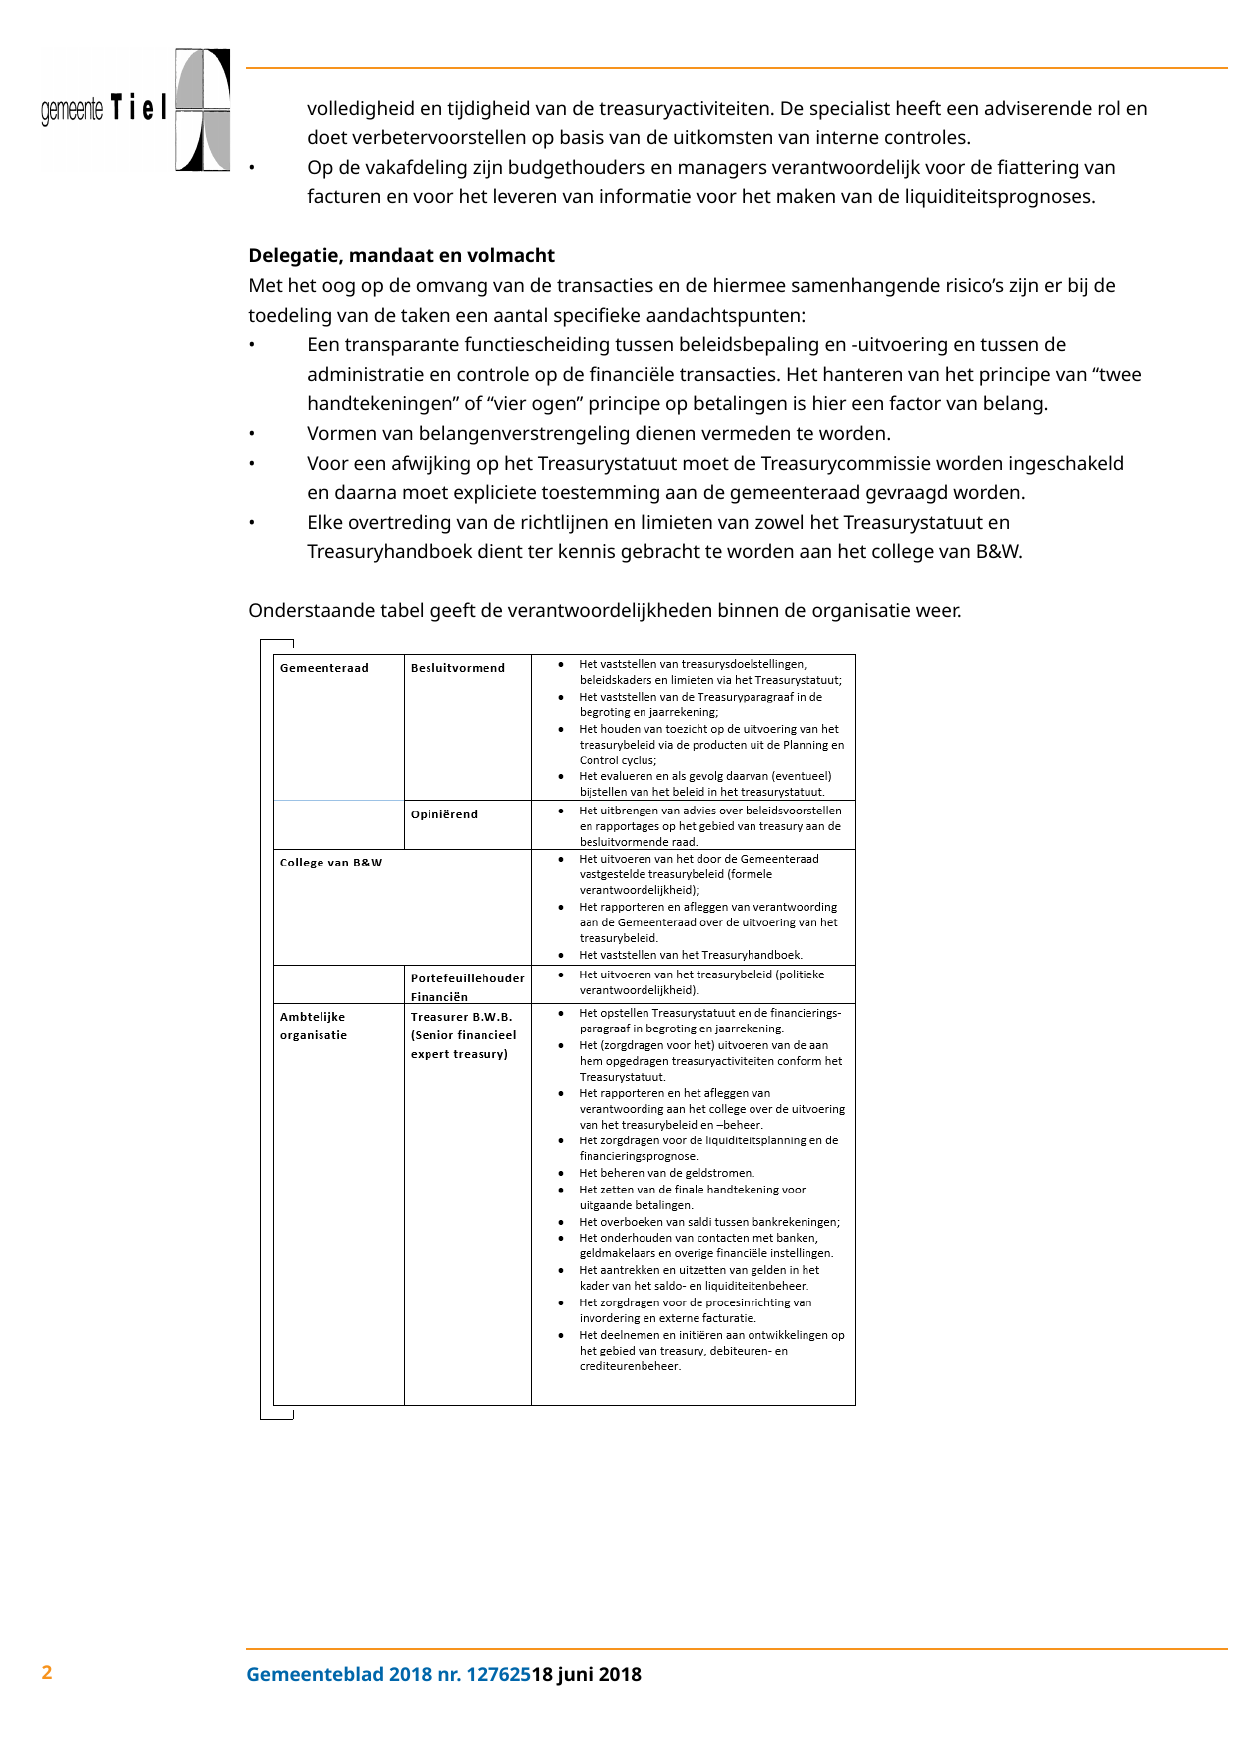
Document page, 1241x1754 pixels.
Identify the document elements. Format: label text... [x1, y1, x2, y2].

list Een transparante functiescheiding tussen beleidsbepaling en -uitvoering en tussen de administratie en controle op de financiële transacties. Het hanteren van het principe van “twee handtekeningen” of “vier ogen” principe op betalingen is hier een factor van belang. [248, 331, 1152, 416]
list Op de vakafdeling zijn budgethouders en managers verantwoordelijk voor de fiattering van facturen en voor het leveren van informatie voor het maken van de liquiditeitsprognoses. [248, 154, 1152, 209]
picture [268, 648, 860, 1410]
picture [41, 47, 231, 172]
list Voor een afwijking op het Treasurystatuut moet de Treasurycommissie worden ingeschakeld en daarna moet expliciete toestemming aan de gemeenteraad gevraagd worden. [248, 450, 1152, 505]
list Elke overtreding van de richtlijnen en limieten van zowel het Treasurystatuut en Treasuryhandboek dient ter kennis gebracht te worden aan het college van B&W. [248, 509, 1152, 564]
text Onderstaande tabel geeft de verantwoordelijkheden binnen de organisatie weer. [248, 598, 1152, 623]
list volledigheid en tijdigheid van de treasuryactiviteiten. De specialist heeft een adviserende rol en doet verbetervoorstellen op basis van de uitkomsten van interne controles. [248, 95, 1152, 150]
text Met het oog op de omvang van de transacties en de hiermee samenhangende risico’s zijn er bij de toedeling van de taken een aantal specifieke aandachtspunten: [248, 272, 1152, 328]
text Delegatie, mandaat en volmacht [248, 243, 1152, 268]
list Vormen van belangenverstrengeling dienen vermeden te worden. [248, 420, 1152, 446]
